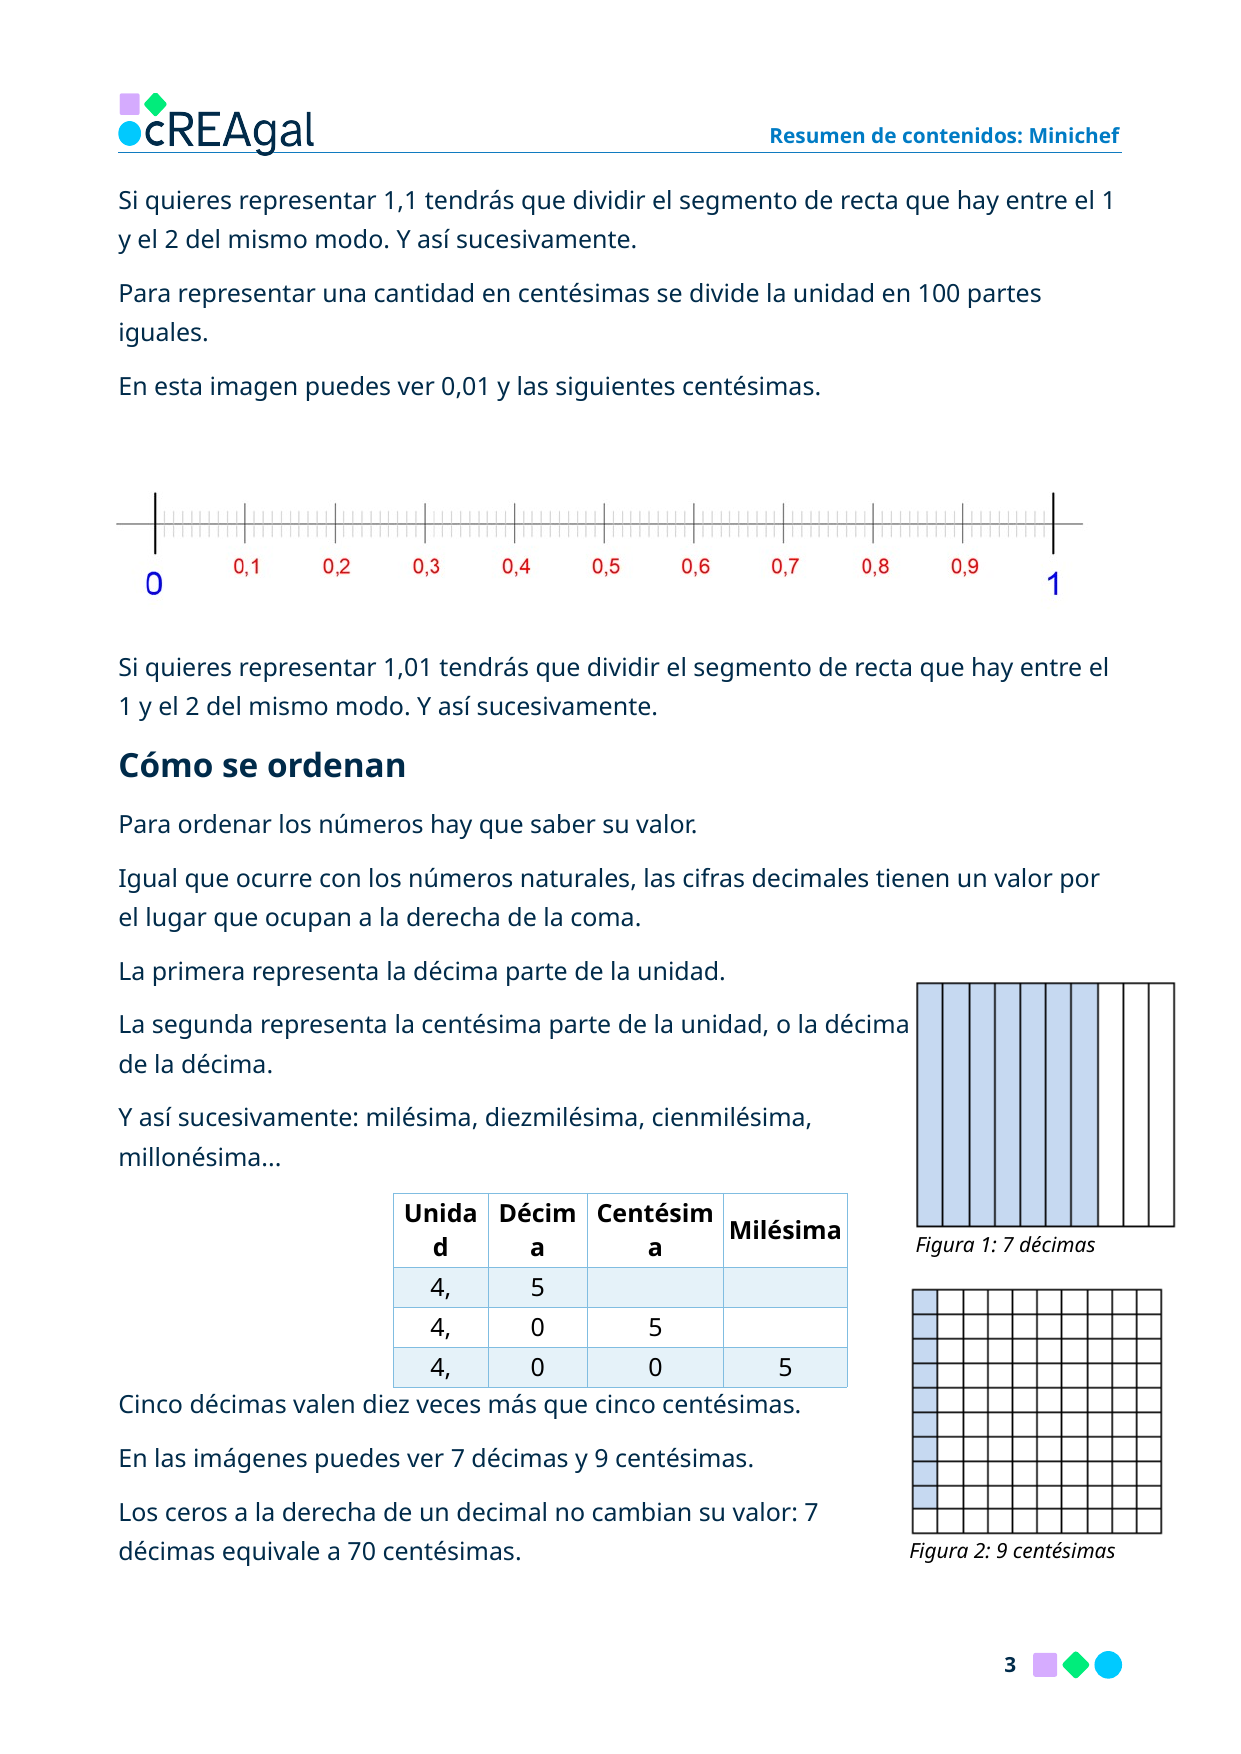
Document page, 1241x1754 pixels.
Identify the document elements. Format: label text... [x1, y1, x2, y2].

text Figura 2: 9 centésimas [909, 1536, 1163, 1564]
text En esta imagen puedes ver 0,01 y las siguientes centésimas. [118, 368, 1122, 402]
text Y así sucesivamente: milésima, diezmilésima, cienmilésima, millonésima... [118, 1100, 915, 1173]
text Figura 1: 7 décimas [915, 1231, 1176, 1259]
text Los ceros a la derecha de un decimal no cambian su valor: 7 décimas equivale a 70 centésimas. [118, 1494, 1122, 1568]
table_cell 4, [394, 1348, 488, 1387]
picture [118, 93, 314, 156]
table_header Unidad [394, 1194, 488, 1267]
table_cell 4, [394, 1268, 488, 1307]
text Si quieres representar 1,01 tendrás que dividir el segmento de recta que hay entre el 1 y el 2 del mismo modo. Y así sucesivamente. [118, 422, 1122, 722]
table_cell [724, 1268, 847, 1307]
picture [100, 436, 1105, 644]
table_header Milésima [724, 1194, 847, 1267]
table_cell 0 [588, 1348, 723, 1387]
text En las imágenes puedes ver 7 décimas y 9 centésimas. [118, 1441, 909, 1475]
text Si quieres representar 1,1 tendrás que dividir el segmento de recta que hay entre el 1 y el 2 del mismo modo. Y así sucesivamente. [118, 182, 1122, 256]
text Cinco décimas valen diez veces más que cinco centésimas. [118, 1387, 909, 1421]
text Igual que ocurre con los números naturales, las cifras decimales tienen un valor por el lugar que ocupan a la derecha de la coma. [118, 860, 1122, 934]
subtitle Cómo se ordenan [118, 742, 1122, 787]
table_cell [588, 1268, 723, 1307]
table_cell 5 [588, 1308, 723, 1347]
text La segunda representa la centésima parte de la unidad, o la décima de la décima. [118, 1007, 915, 1080]
table_header Décima [489, 1194, 587, 1267]
picture [909, 1286, 1164, 1536]
text Para ordenar los números hay que saber su valor. [118, 807, 1122, 841]
picture [915, 981, 1177, 1231]
table_cell 4, [394, 1308, 488, 1347]
table_cell 5 [724, 1348, 847, 1387]
table_cell 0 [489, 1308, 587, 1347]
table_cell 0 [489, 1348, 587, 1387]
table_header Centésima [588, 1194, 723, 1267]
text La primera representa la décima parte de la unidad. [118, 953, 1122, 987]
text Para representar una cantidad en centésimas se divide la unidad en 100 partes iguales. [118, 275, 1122, 349]
table_cell 5 [489, 1268, 587, 1307]
table_cell [724, 1308, 847, 1347]
